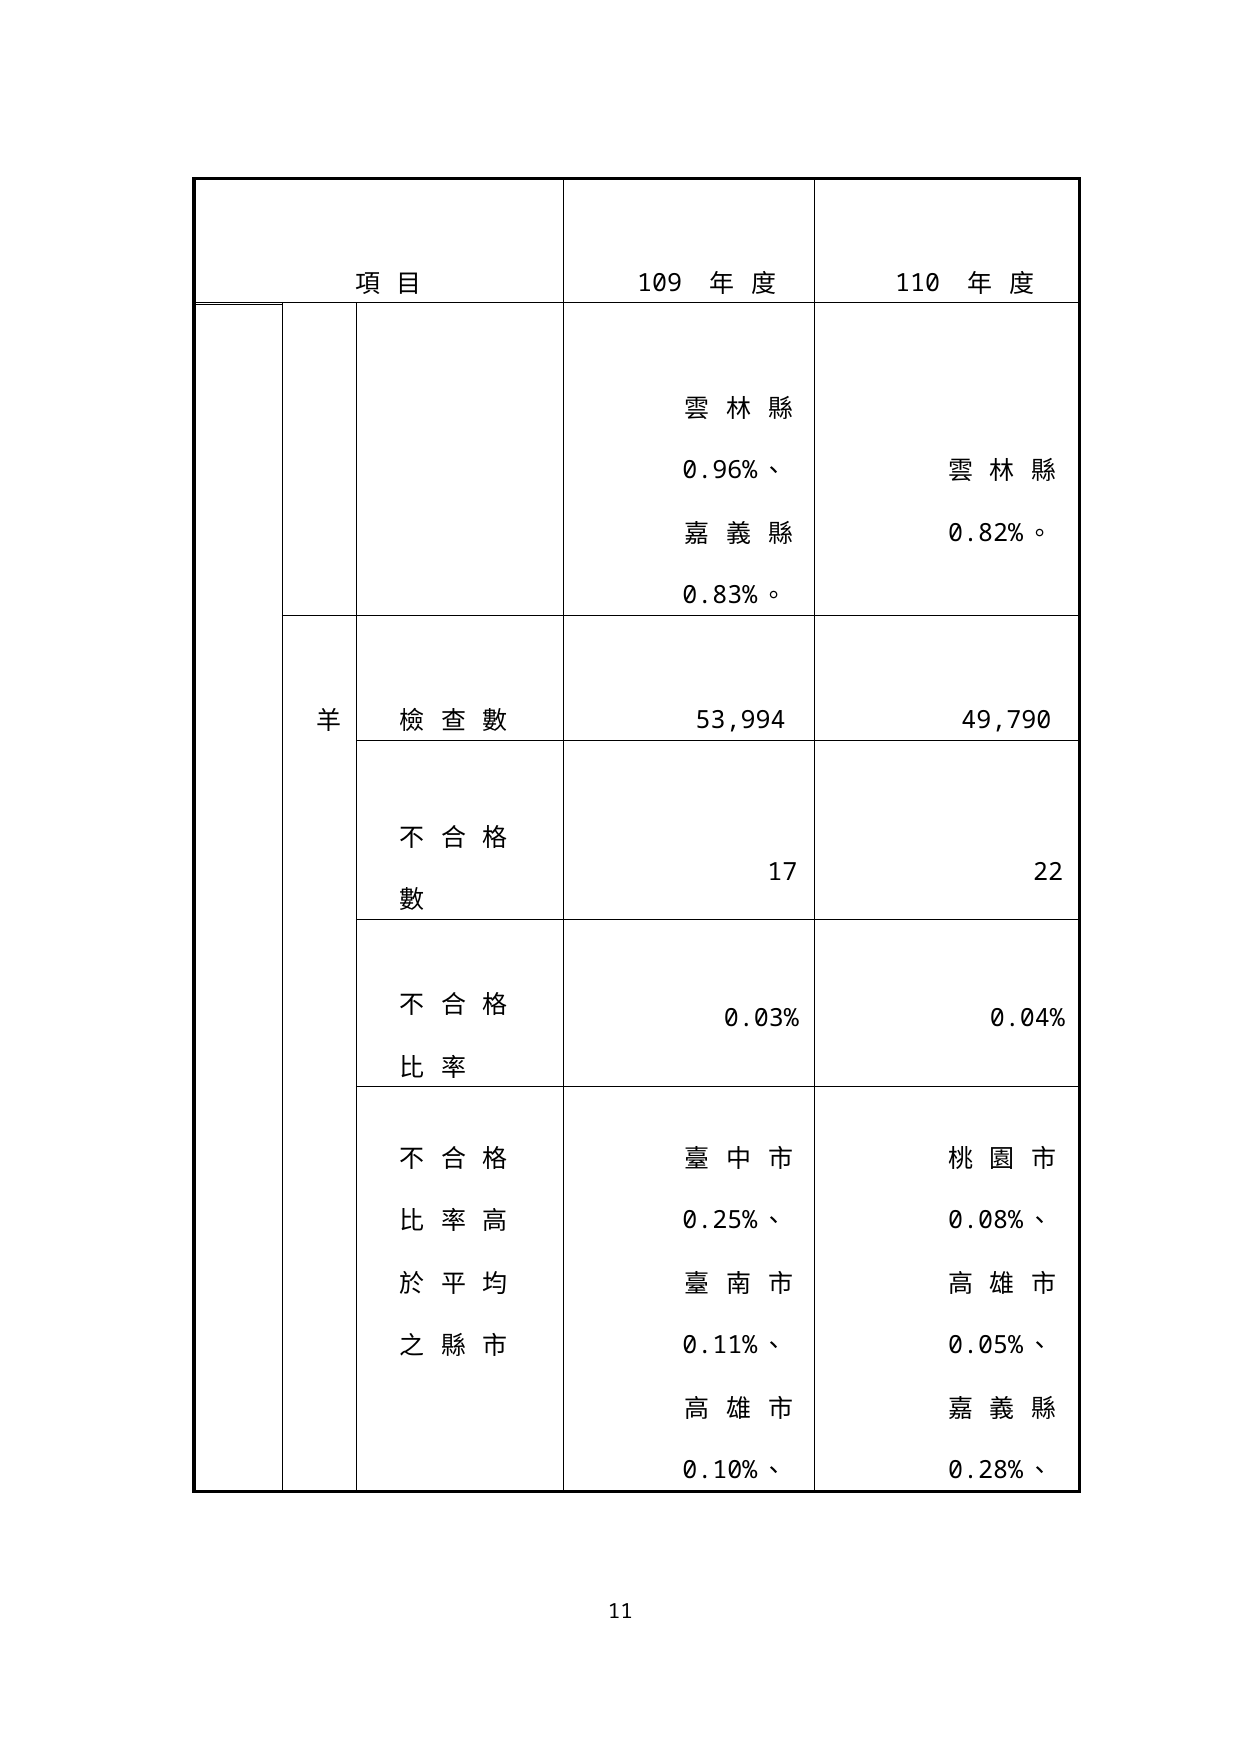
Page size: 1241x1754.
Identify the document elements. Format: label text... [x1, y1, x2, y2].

table_cell 檢查數 [357, 616, 563, 740]
table_cell [196, 305, 282, 1490]
table_cell 49,790 [815, 616, 1078, 740]
table_cell 雲林縣0.96%、 嘉義縣0.83%。 [564, 303, 814, 615]
table_cell 不合格比率高於平均之縣市 [357, 1087, 563, 1490]
table_cell 0.03% [564, 920, 814, 1086]
table_cell [357, 303, 563, 615]
table_cell 羊 [283, 616, 356, 1490]
table_header 109年度 [564, 180, 814, 302]
table_cell 雲林縣0.82%。 [815, 303, 1078, 615]
table_cell 不合格數 [357, 741, 563, 918]
table_cell [283, 303, 356, 615]
table_header 項目 [196, 180, 563, 302]
table_cell 臺中市0.25%、 臺南市0.11%、 高雄市0.10%、 [564, 1087, 814, 1490]
table_cell 桃園市0.08%、 高雄市0.05%、 嘉義縣0.28%、 [815, 1087, 1078, 1490]
table_cell 0.04% [815, 920, 1078, 1086]
table_cell 22 [815, 741, 1078, 918]
table_header 110年度 [815, 180, 1078, 302]
table_cell 不合格比率 [357, 920, 563, 1086]
table_cell 17 [564, 741, 814, 918]
table_cell 53,994 [564, 616, 814, 740]
